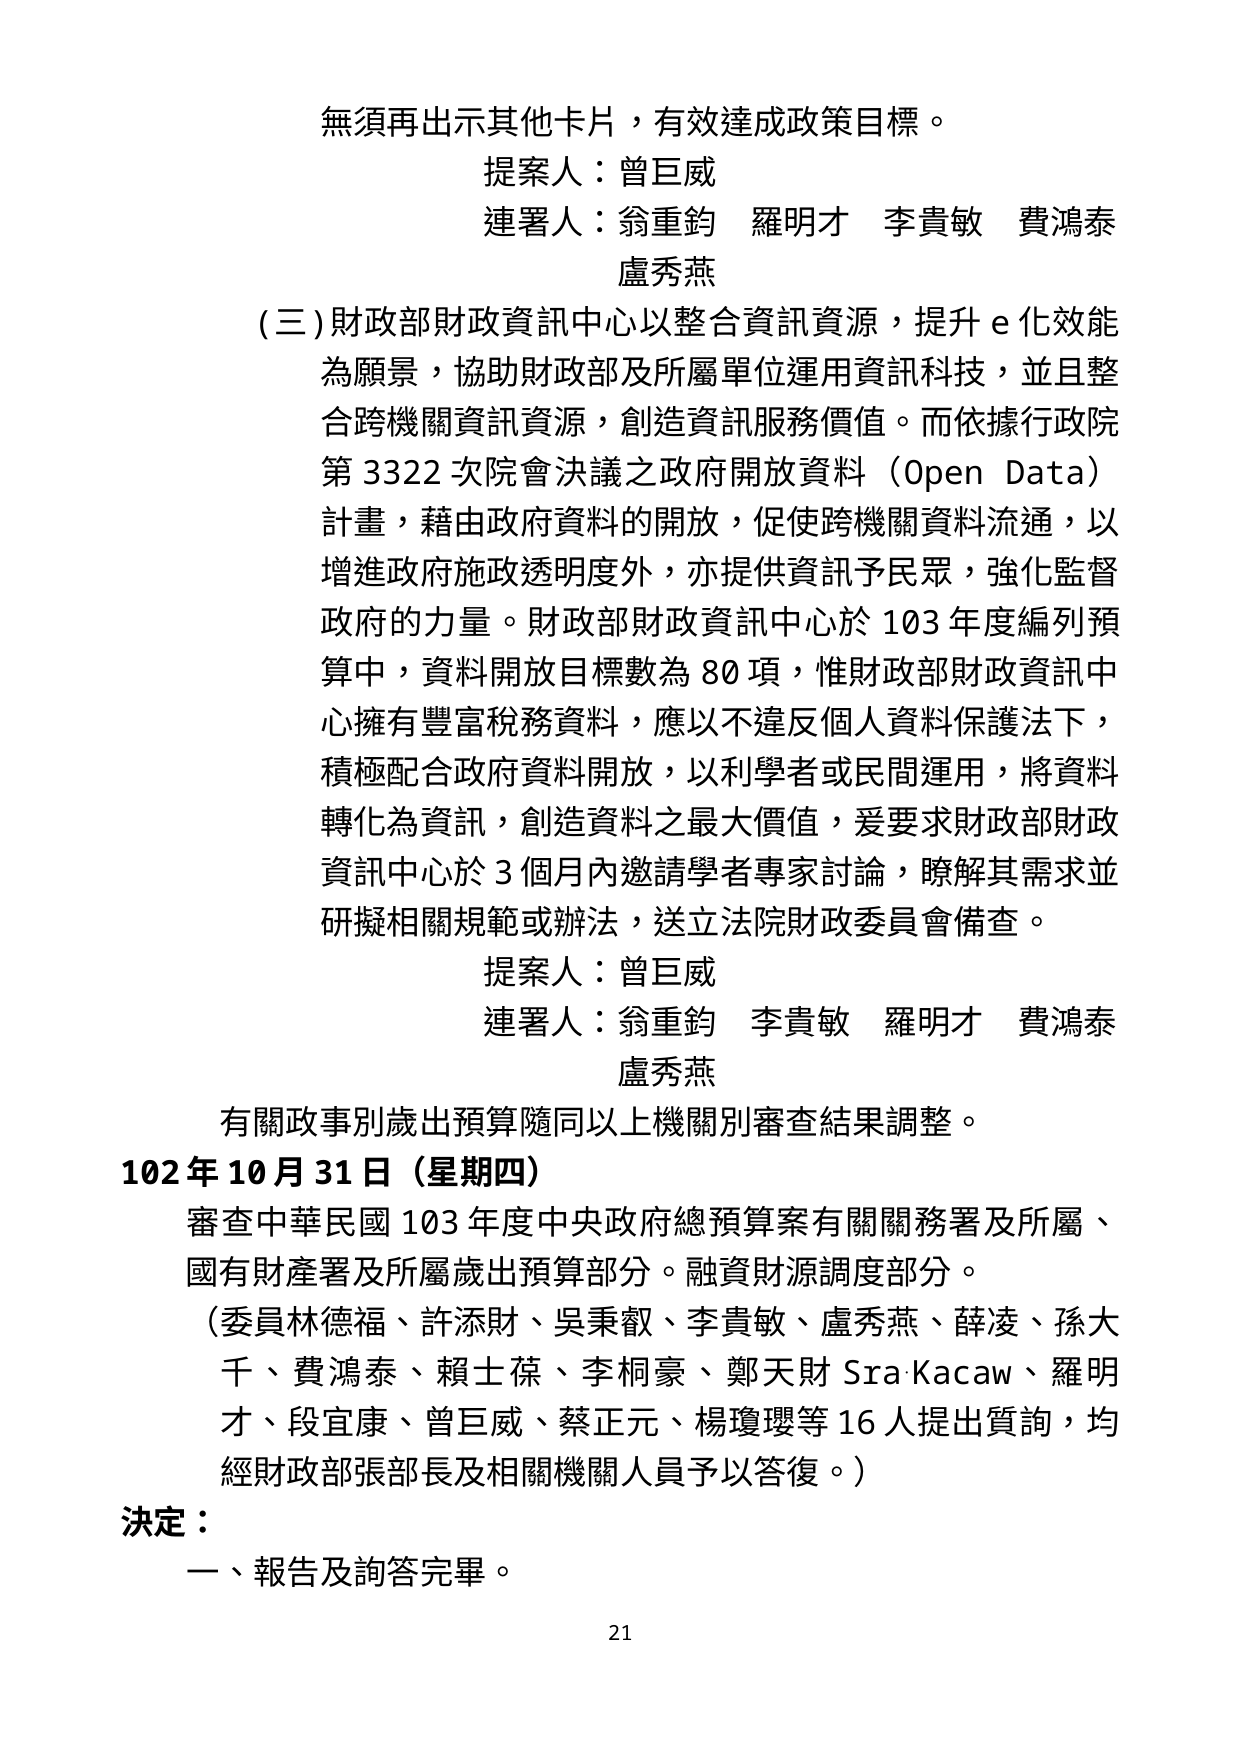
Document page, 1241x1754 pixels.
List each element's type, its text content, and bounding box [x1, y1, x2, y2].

text 審查中華民國103年度中央政府總預算案有關關務署及所屬、國有財產署及所屬歲出預算部分。融資財源調度部分。 [185, 1194, 1120, 1294]
text 102年10月31日（星期四） [120, 1144, 1120, 1194]
text （委員林德福、許添財、吳秉叡、李貴敏、盧秀燕、薛凌、孫大千、費鴻泰、賴士葆、李桐豪、鄭天財Sra˙Kacaw、羅明才、段宜康、曾巨威、蔡正元、楊瓊瓔等16人提出質詢，均經財政部張部長及相關機關人員予以答復。） [186, 1294, 1120, 1494]
text 連署人：翁重鈞 羅明才 李貴敏 費鴻泰 盧秀燕 [484, 194, 1120, 294]
text 提案人：曾巨威 [484, 144, 1120, 194]
text 一、報告及詢答完畢。 [187, 1544, 1120, 1594]
text 連署人：翁重鈞 李貴敏 羅明才 費鴻泰 盧秀燕 [484, 994, 1120, 1094]
text 決定： [120, 1494, 1120, 1544]
text 提案人：曾巨威 [484, 944, 1120, 994]
text 無須再出示其他卡片，有效達成政策目標。 [253, 94, 1120, 144]
text 有關政事別歲出預算隨同以上機關別審查結果調整。 [219, 1094, 1120, 1144]
text (三)財政部財政資訊中心以整合資訊資源，提升e化效能為願景，協助財政部及所屬單位運用資訊科技，並且整合跨機關資訊資源，創造資訊服務價值。而依據行政院第3322次院會決議之政府開放資料（Open Data）計畫，藉由政府資料的開放，促使跨機關資料流通，以增進政府施政透明度外，亦提供資訊予民眾，強化監督政府的力量。財政部財政資訊中心於103年度編列預算中，資料開放目標數為80項，惟財政部財政資訊中心擁有豐富稅務資料，應以不違反個人資料保護法下，積極配合政府資料開放，以利學者或民間運用，將資料轉化為資訊，創造資料之最大價值，爰要求財政部財政資訊中心於3個月內邀請學者專家討論，瞭解其需求並研擬相關規範或辦法，送立法院財政委員會備查。 [253, 294, 1120, 944]
